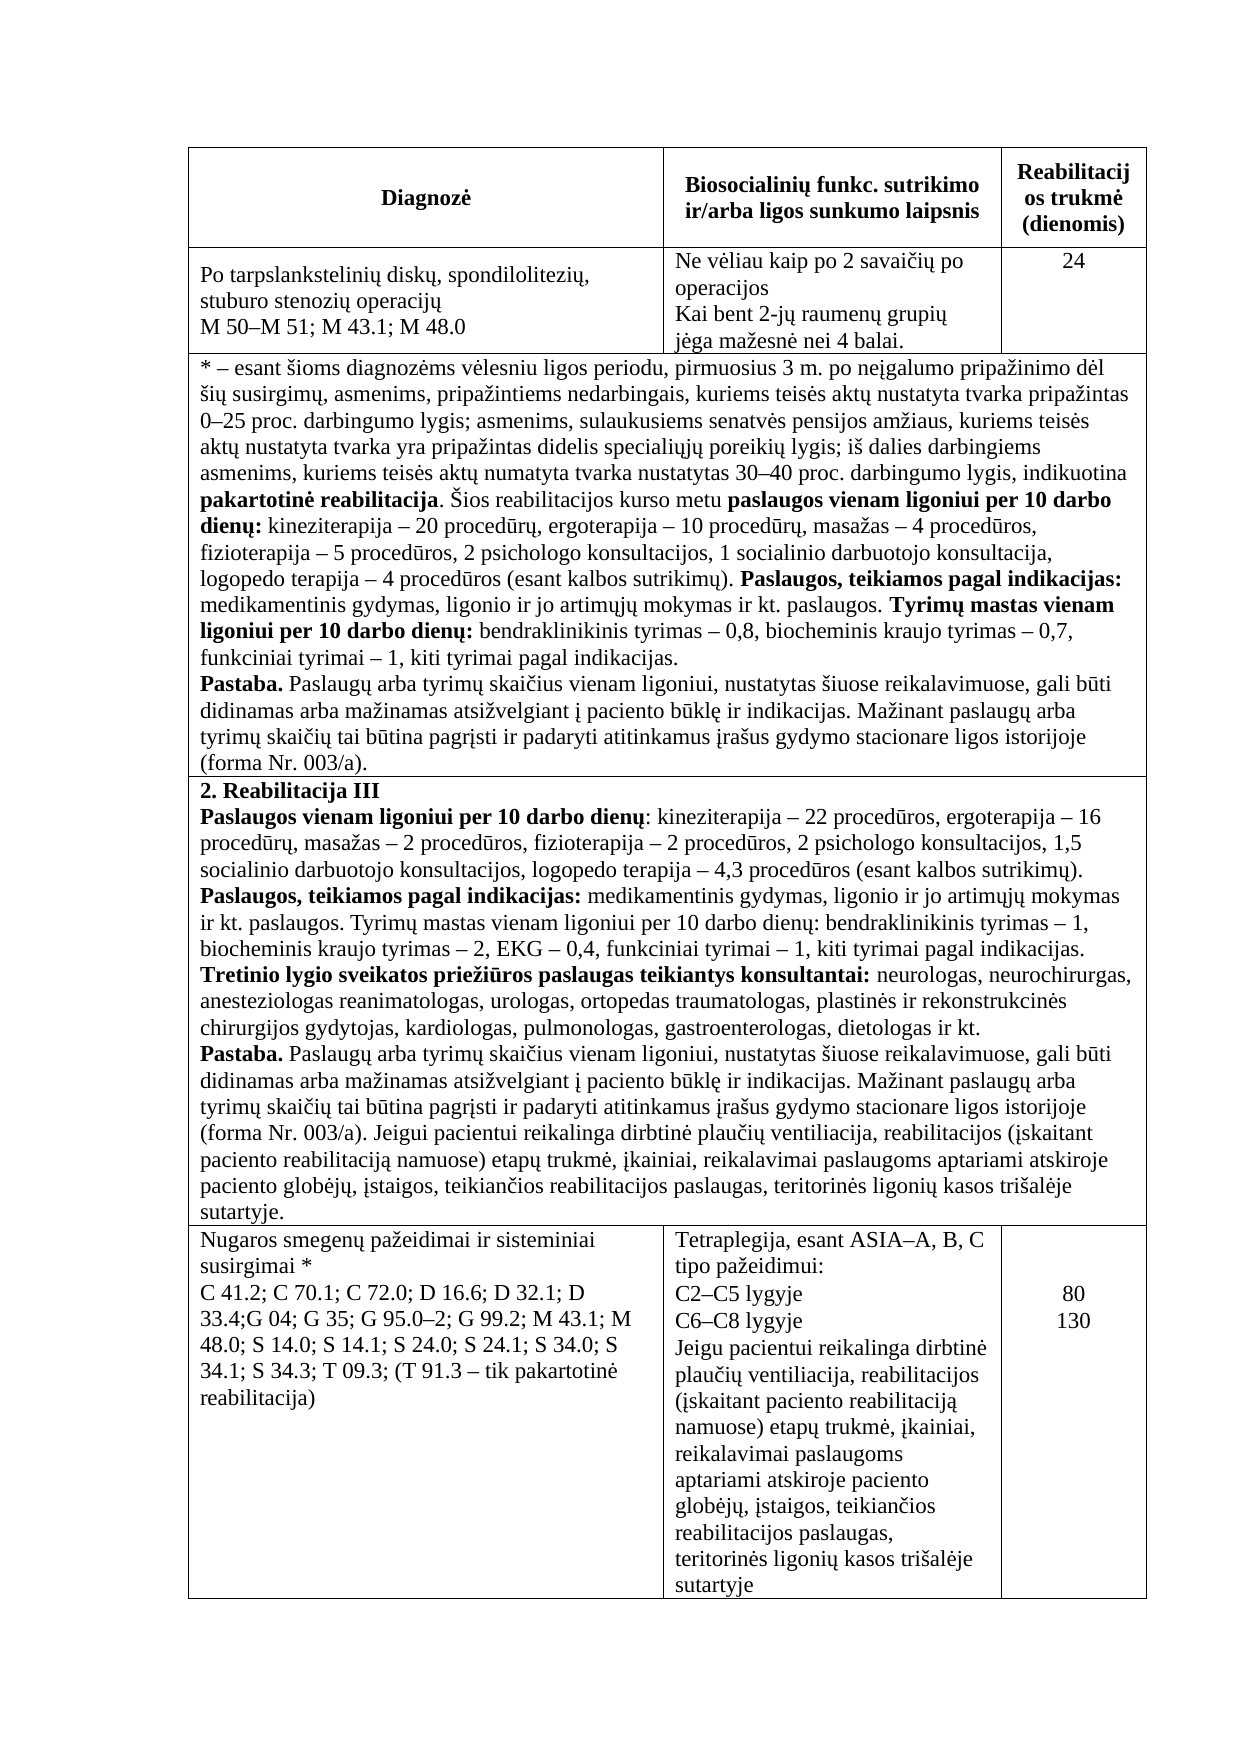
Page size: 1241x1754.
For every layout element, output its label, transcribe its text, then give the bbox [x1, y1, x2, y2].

table_cell 2. Reabilitacija III Paslaugos vienam ligoniui per 10 darbo dienų: kineziterapija – 22 procedūros, ergoterapija – 16 procedūrų, masažas – 2 procedūros, fizioterapija – 2 procedūros, 2 psichologo konsultacijos, 1,5 socialinio darbuotojo konsultacijos, logopedo terapija – 4,3 procedūros (esant kalbos sutrikimų). Paslaugos, teikiamos pagal indikacijas: medikamentinis gydymas, ligonio ir jo artimųjų mokymas ir kt. paslaugos. Tyrimų mastas vienam ligoniui per 10 darbo dienų: bendraklinikinis tyrimas – 1, biocheminis kraujo tyrimas – 2, EKG – 0,4, funkciniai tyrimai – 1, kiti tyrimai pagal indikacijas. Tretinio lygio sveikatos priežiūros paslaugas teikiantys konsultantai: neurologas, neurochirurgas, anesteziologas reanimatologas, urologas, ortopedas traumatologas, plastinės ir rekonstrukcinės chirurgijos gydytojas, kardiologas, pulmonologas, gastroenterologas, dietologas ir kt. Pastaba. Paslaugų arba tyrimų skaičius vienam ligoniui, nustatytas šiuose reikalavimuose, gali būti didinamas arba mažinamas atsižvelgiant į paciento būklę ir indikacijas. Mažinant paslaugų arba tyrimų skaičių tai būtina pagrįsti ir padaryti atitinkamus įrašus gydymo stacionare ligos istorijoje (forma Nr. 003/a). Jeigui pacientui reikalinga dirbtinė plaučių ventiliacija, reabilitacijos (įskaitant paciento reabilitaciją namuose) etapų trukmė, įkainiai, reikalavimai paslaugoms aptariami atskiroje paciento globėjų, įstaigos, teikiančios reabilitacijos paslaugas, teritorinės ligonių kasos trišalėje sutartyje. [189, 777, 1146, 1225]
table_header Diagnozė [189, 148, 663, 247]
table_cell 24 [1002, 248, 1146, 353]
table_cell C6–C8 lygyje [664, 1306, 1001, 1333]
table_cell Po tarpslankstelinių diskų, spondilolitezių, stuburo stenozių operacijų M 50–M 51; M 43.1; M 48.0 [189, 248, 663, 353]
table_header Reabilitacijos trukmė (dienomis) [1002, 148, 1146, 247]
table_cell Ne vėliau kaip po 2 savaičių po operacijos Kai bent 2-jų raumenų grupių jėga mažesnė nei 4 balai. [664, 248, 1001, 353]
table_cell C2–C5 lygyje [664, 1279, 1001, 1306]
table_cell 130 [1002, 1306, 1146, 1333]
table_cell [1002, 1226, 1146, 1278]
table_cell 80 [1002, 1279, 1146, 1306]
table_cell * – esant šioms diagnozėms vėlesniu ligos periodu, pirmuosius 3 m. po neįgalumo pripažinimo dėl šių susirgimų, asmenims, pripažintiems nedarbingais, kuriems teisės aktų nustatyta tvarka pripažintas 0–25 proc. darbingumo lygis; asmenims, sulaukusiems senatvės pensijos amžiaus, kuriems teisės aktų nustatyta tvarka yra pripažintas didelis specialiųjų poreikių lygis; iš dalies darbingiems asmenims, kuriems teisės aktų numatyta tvarka nustatytas 30–40 proc. darbingumo lygis, indikuotina pakartotinė reabilitacija. Šios reabilitacijos kurso metu paslaugos vienam ligoniui per 10 darbo dienų: kineziterapija – 20 procedūrų, ergoterapija – 10 procedūrų, masažas – 4 procedūros, fizioterapija – 5 procedūros, 2 psichologo konsultacijos, 1 socialinio darbuotojo konsultacija, logopedo terapija – 4 procedūros (esant kalbos sutrikimų). Paslaugos, teikiamos pagal indikacijas: medikamentinis gydymas, ligonio ir jo artimųjų mokymas ir kt. paslaugos. Tyrimų mastas vienam ligoniui per 10 darbo dienų: bendraklinikinis tyrimas – 0,8, biocheminis kraujo tyrimas – 0,7, funkciniai tyrimai – 1, kiti tyrimai pagal indikacijas. Pastaba. Paslaugų arba tyrimų skaičius vienam ligoniui, nustatytas šiuose reikalavimuose, gali būti didinamas arba mažinamas atsižvelgiant į paciento būklę ir indikacijas. Mažinant paslaugų arba tyrimų skaičių tai būtina pagrįsti ir padaryti atitinkamus įrašus gydymo stacionare ligos istorijoje (forma Nr. 003/a). [189, 354, 1146, 776]
table_header Biosocialinių funkc. sutrikimo ir/arba ligos sunkumo laipsnis [664, 148, 1001, 247]
table_cell [1002, 1333, 1146, 1598]
table_cell Tetraplegija, esant ASIA–A, B, C tipo pažeidimui: [664, 1226, 1001, 1278]
table_cell Nugaros smegenų pažeidimai ir sisteminiai susirgimai * C 41.2; C 70.1; C 72.0; D 16.6; D 32.1; D 33.4;G 04; G 35; G 95.0–2; G 99.2; M 43.1; M 48.0; S 14.0; S 14.1; S 24.0; S 24.1; S 34.0; S 34.1; S 34.3; T 09.3; (T 91.3 – tik pakartotinė reabilitacija) [189, 1226, 663, 1598]
table_cell Jeigu pacientui reikalinga dirbtinė plaučių ventiliacija, reabilitacijos (įskaitant paciento reabilitaciją namuose) etapų trukmė, įkainiai, reikalavimai paslaugoms aptariami atskiroje paciento globėjų, įstaigos, teikiančios reabilitacijos paslaugas, teritorinės ligonių kasos trišalėje sutartyje [664, 1333, 1001, 1598]
